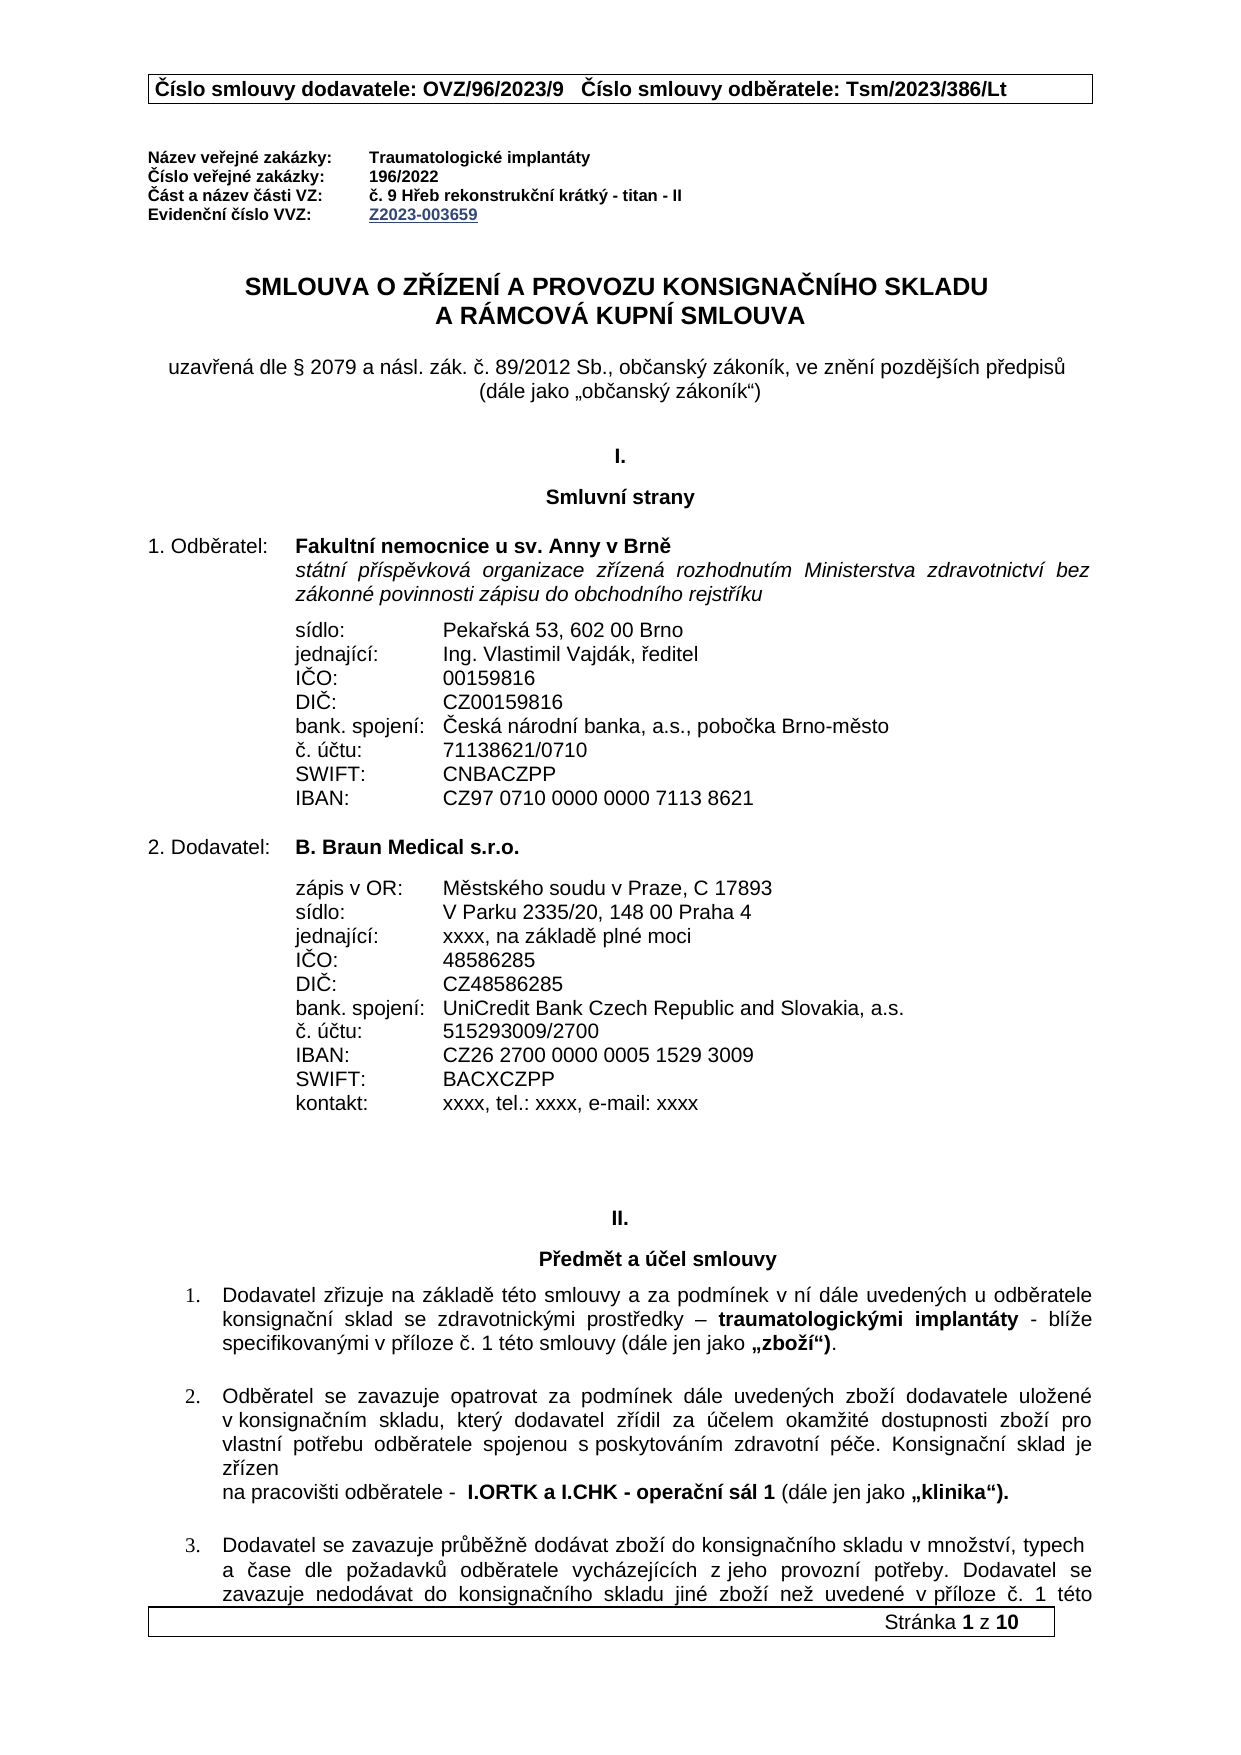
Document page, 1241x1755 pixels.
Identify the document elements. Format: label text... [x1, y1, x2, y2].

text IČO: 48586285 [148, 947, 1093, 971]
subtitle Smluvní strany [148, 485, 1093, 509]
list Odběratel se zavazuje opatrovat za podmínek dále uvedených zboží dodavatele uložené v konsignačním skladu, který dodavatel zřídil za účelem okamžité dostupnosti zboží pro vlastní potřebu odběratele spojenou s poskytováním zdravotní péče. Konsignační sklad je zřízen na pracovišti odběratele - I.ORTK a I.CHK - operační sál 1 (dále jen jako „klinika“). [185, 1384, 1093, 1504]
text II. [148, 1206, 1093, 1230]
text bank. spojení: UniCredit Bank Czech Republic and Slovakia, a.s. [148, 995, 1093, 1019]
text DIČ: CZ00159816 [221, 690, 1093, 714]
text státní příspěvková organizace zřízená rozhodnutím Ministerstva zdravotnictví bez zákonné povinnosti zápisu do obchodního rejstříku [295, 558, 1093, 606]
text IČO: 00159816 [221, 666, 1093, 690]
text IBAN: CZ26 2700 0000 0005 1529 3009 [148, 1043, 1093, 1067]
text SWIFT: BACXCZPP [148, 1067, 1093, 1091]
list Dodavatel se zavazuje průběžně dodávat zboží do konsignačního skladu v množství, typech a čase dle požadavků odběratele vycházejících z jeho provozní potřeby. Dodavatel se zavazuje nedodávat do konsignačního skladu jiné zboží než uvedené v příloze č. 1 této [185, 1533, 1093, 1605]
text jednající: xxxx, na základě plné moci [148, 923, 1093, 947]
text 1. Odběratel: Fakultní nemocnice u sv. Anny v Brně [148, 534, 1093, 558]
text SMLOUVA O ZŘÍZENÍ A PROVOZU KONSIGNAČNÍHO SKLADU [148, 272, 1093, 301]
text DIČ: CZ48586285 [148, 971, 1093, 995]
text zápis v OR: Městského soudu v Praze, C 17893 [148, 876, 1093, 899]
text Název veřejné zakázky: Traumatologické implantáty [148, 148, 1093, 167]
text kontakt: xxxx, tel.: xxxx, e-mail: xxxx [148, 1091, 1093, 1115]
text č. účtu: 515293009/2700 [148, 1019, 1093, 1043]
text sídlo: V Parku 2335/20, 148 00 Praha 4 [148, 899, 1093, 923]
text uzavřená dle § 2079 a násl. zák. č. 89/2012 Sb., občanský zákoník, ve znění pozdějších předpisů (dále jako „občanský zákoník“) [148, 355, 1093, 403]
text jednající: Ing. Vlastimil Vajdák, ředitel [221, 642, 1093, 666]
text Předmět a účel smlouvy [223, 1246, 1093, 1270]
text Evidenční číslo VVZ: Z2023-003659 [148, 205, 1093, 224]
text IBAN: CZ97 0710 0000 0000 7113 8621 [221, 786, 1093, 810]
text SWIFT: CNBACZPP [221, 762, 1093, 786]
list Dodavatel zřizuje na základě této smlouvy a za podmínek v ní dále uvedených u odběratele konsignační sklad se zdravotnickými prostředky – traumatologickými implantáty - blíže specifikovanými v příloze č. 1 této smlouvy (dále jen jako „zboží“). [185, 1283, 1093, 1355]
text bank. spojení: Česká národní banka, a.s., pobočka Brno-město [221, 714, 1093, 738]
text 2. Dodavatel: B. Braun Medical s.r.o. [148, 835, 1093, 859]
text č. účtu: 71138621/0710 [221, 738, 1093, 762]
text A RÁMCOVÁ KUPNÍ SMLOUVA [148, 301, 1093, 330]
text I. [148, 444, 1093, 468]
text Číslo veřejné zakázky: 196/2022 [148, 167, 1093, 186]
text sídlo: Pekařská 53, 602 00 Brno [221, 618, 1093, 642]
text Část a název části VZ: č. 9 Hřeb rekonstrukční krátký - titan - II [148, 186, 1093, 205]
